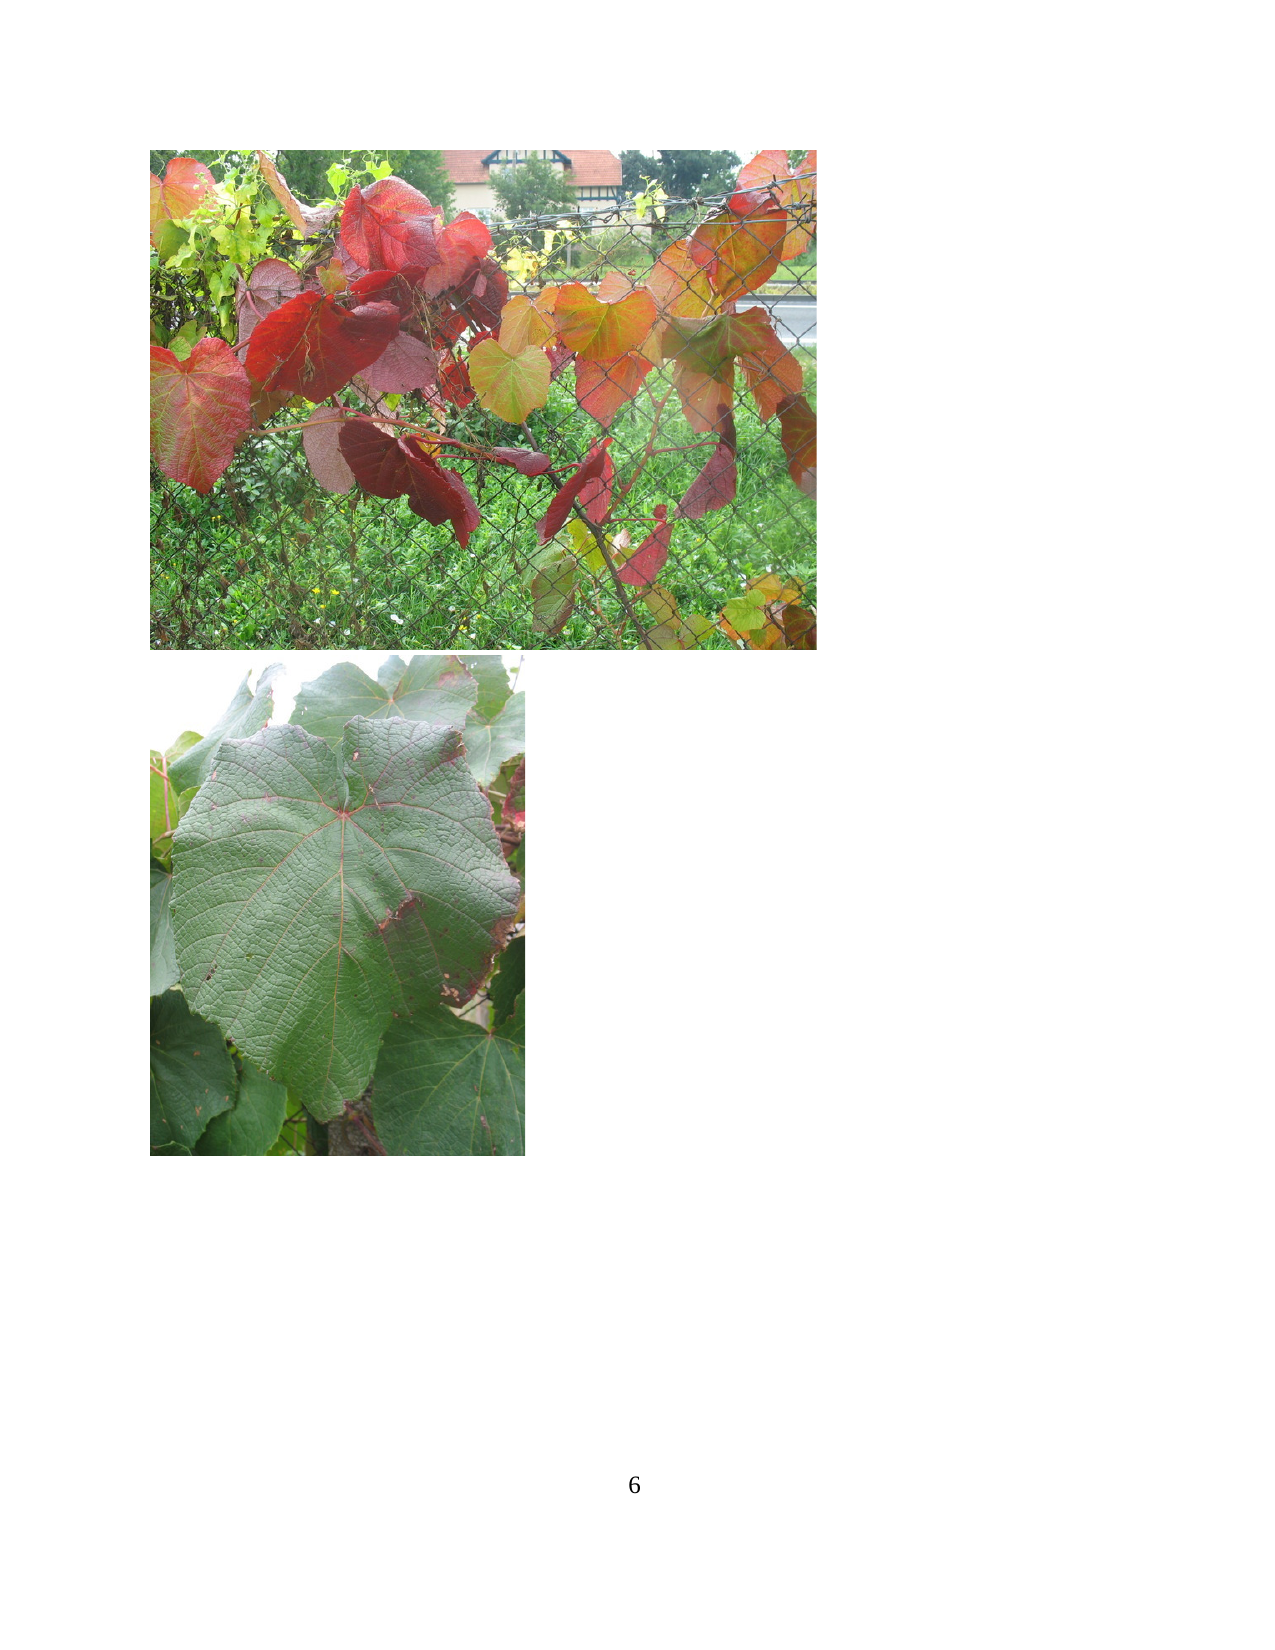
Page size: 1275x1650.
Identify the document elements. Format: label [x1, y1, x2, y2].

picture [150, 655, 525, 1156]
picture [150, 150, 817, 650]
